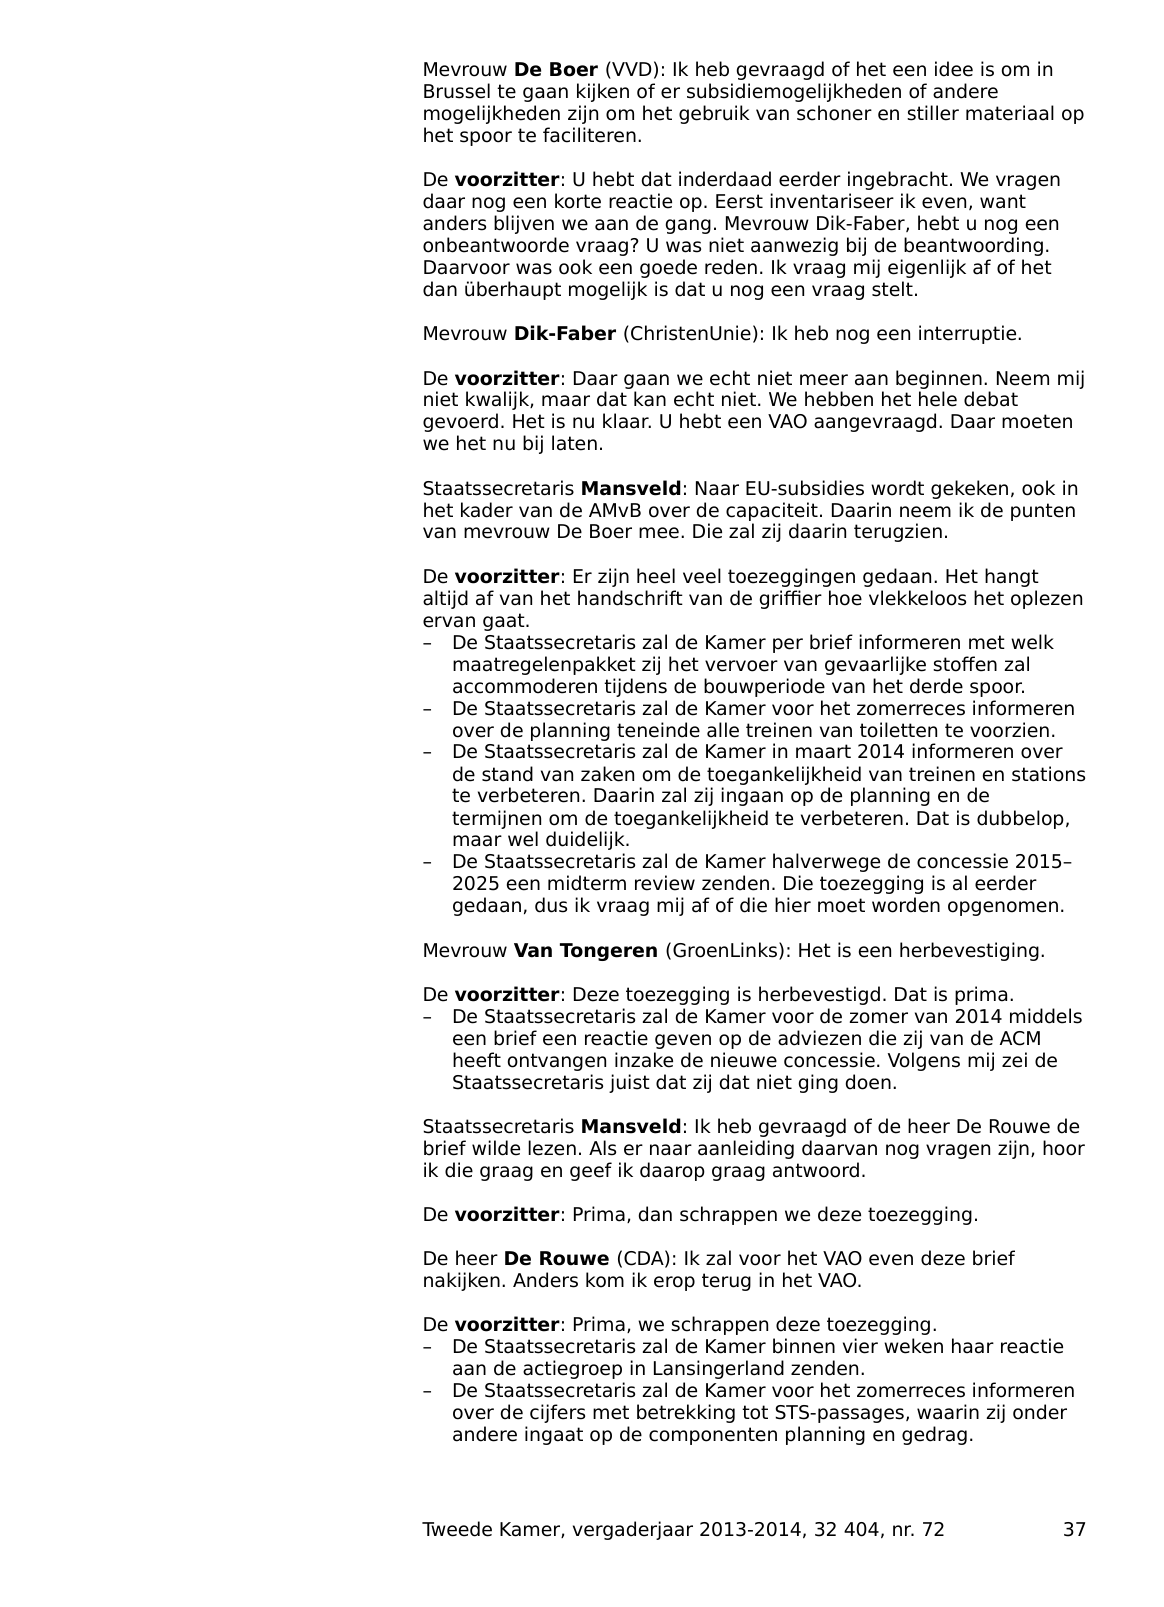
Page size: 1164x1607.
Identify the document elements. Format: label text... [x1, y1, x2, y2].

text De voorzitter: U hebt dat inderdaad eerder ingebracht. We vragen daar nog een korte reactie op. Eerst inventariseer ik even, want anders blijven we aan de gang. Mevrouw Dik-Faber, hebt u nog een onbeantwoorde vraag? U was niet aanwezig bij de beantwoording. Daarvoor was ook een goede reden. Ik vraag mij eigenlijk af of het dan überhaupt mogelijk is dat u nog een vraag stelt. [422, 169, 1087, 301]
text – De Staatssecretaris zal de Kamer voor het zomerreces informeren over de cijfers met betrekking tot STS-passages, waarin zij onder andere ingaat op de componenten planning en gedrag. [422, 1380, 1087, 1446]
text De voorzitter: Deze toezegging is herbevestigd. Dat is prima. [422, 984, 1087, 1006]
text – De Staatssecretaris zal de Kamer in maart 2014 informeren over de stand van zaken om de toegankelijkheid van treinen en stations te verbeteren. Daarin zal zij ingaan op de planning en de termijnen om de toegankelijkheid te verbeteren. Dat is dubbelop, maar wel duidelijk. [422, 741, 1087, 851]
text – De Staatssecretaris zal de Kamer voor de zomer van 2014 middels een brief een reactie geven op de adviezen die zij van de ACM heeft ontvangen inzake de nieuwe concessie. Volgens mij zei de Staatssecretaris juist dat zij dat niet ging doen. [422, 1006, 1087, 1093]
text Mevrouw Dik-Faber (ChristenUnie): Ik heb nog een interruptie. [422, 323, 1087, 345]
text De voorzitter: Daar gaan we echt niet meer aan beginnen. Neem mij niet kwalijk, maar dat kan echt niet. We hebben het hele debat gevoerd. Het is nu klaar. U hebt een VAO aangevraagd. Daar moeten we het nu bij laten. [422, 367, 1087, 455]
text De voorzitter: Er zijn heel veel toezeggingen gedaan. Het hangt altijd af van het handschrift van de griffier hoe vlekkeloos het oplezen ervan gaat. [422, 566, 1087, 632]
text Mevrouw Van Tongeren (GroenLinks): Het is een herbevestiging. [422, 939, 1087, 961]
text De voorzitter: Prima, we schrappen deze toezegging. [422, 1314, 1087, 1336]
text – De Staatssecretaris zal de Kamer halverwege de concessie 2015–2025 een midterm review zenden. Die toezegging is al eerder gedaan, dus ik vraag mij af of die hier moet worden opgenomen. [422, 851, 1087, 917]
text De voorzitter: Prima, dan schrappen we deze toezegging. [422, 1204, 1087, 1226]
text – De Staatssecretaris zal de Kamer binnen vier weken haar reactie aan de actiegroep in Lansingerland zenden. [422, 1336, 1087, 1380]
text – De Staatssecretaris zal de Kamer per brief informeren met welk maatregelenpakket zij het vervoer van gevaarlijke stoffen zal accommoderen tijdens de bouwperiode van het derde spoor. [422, 632, 1087, 697]
text Staatssecretaris Mansveld: Ik heb gevraagd of de heer De Rouwe de brief wilde lezen. Als er naar aanleiding daarvan nog vragen zijn, hoor ik die graag en geef ik daarop graag antwoord. [422, 1116, 1087, 1182]
text De heer De Rouwe (CDA): Ik zal voor het VAO even deze brief nakijken. Anders kom ik erop terug in het VAO. [422, 1248, 1087, 1292]
text – De Staatssecretaris zal de Kamer voor het zomerreces informeren over de planning teneinde alle treinen van toiletten te voorzien. [422, 697, 1087, 741]
text Mevrouw De Boer (VVD): Ik heb gevraagd of het een idee is om in Brussel te gaan kijken of er subsidiemogelijkheden of andere mogelijkheden zijn om het gebruik van schoner en stiller materiaal op het spoor te faciliteren. [422, 59, 1087, 147]
text Staatssecretaris Mansveld: Naar EU-subsidies wordt gekeken, ook in het kader van de AMvB over de capaciteit. Daarin neem ik de punten van mevrouw De Boer mee. Die zal zij daarin terugzien. [422, 477, 1087, 543]
